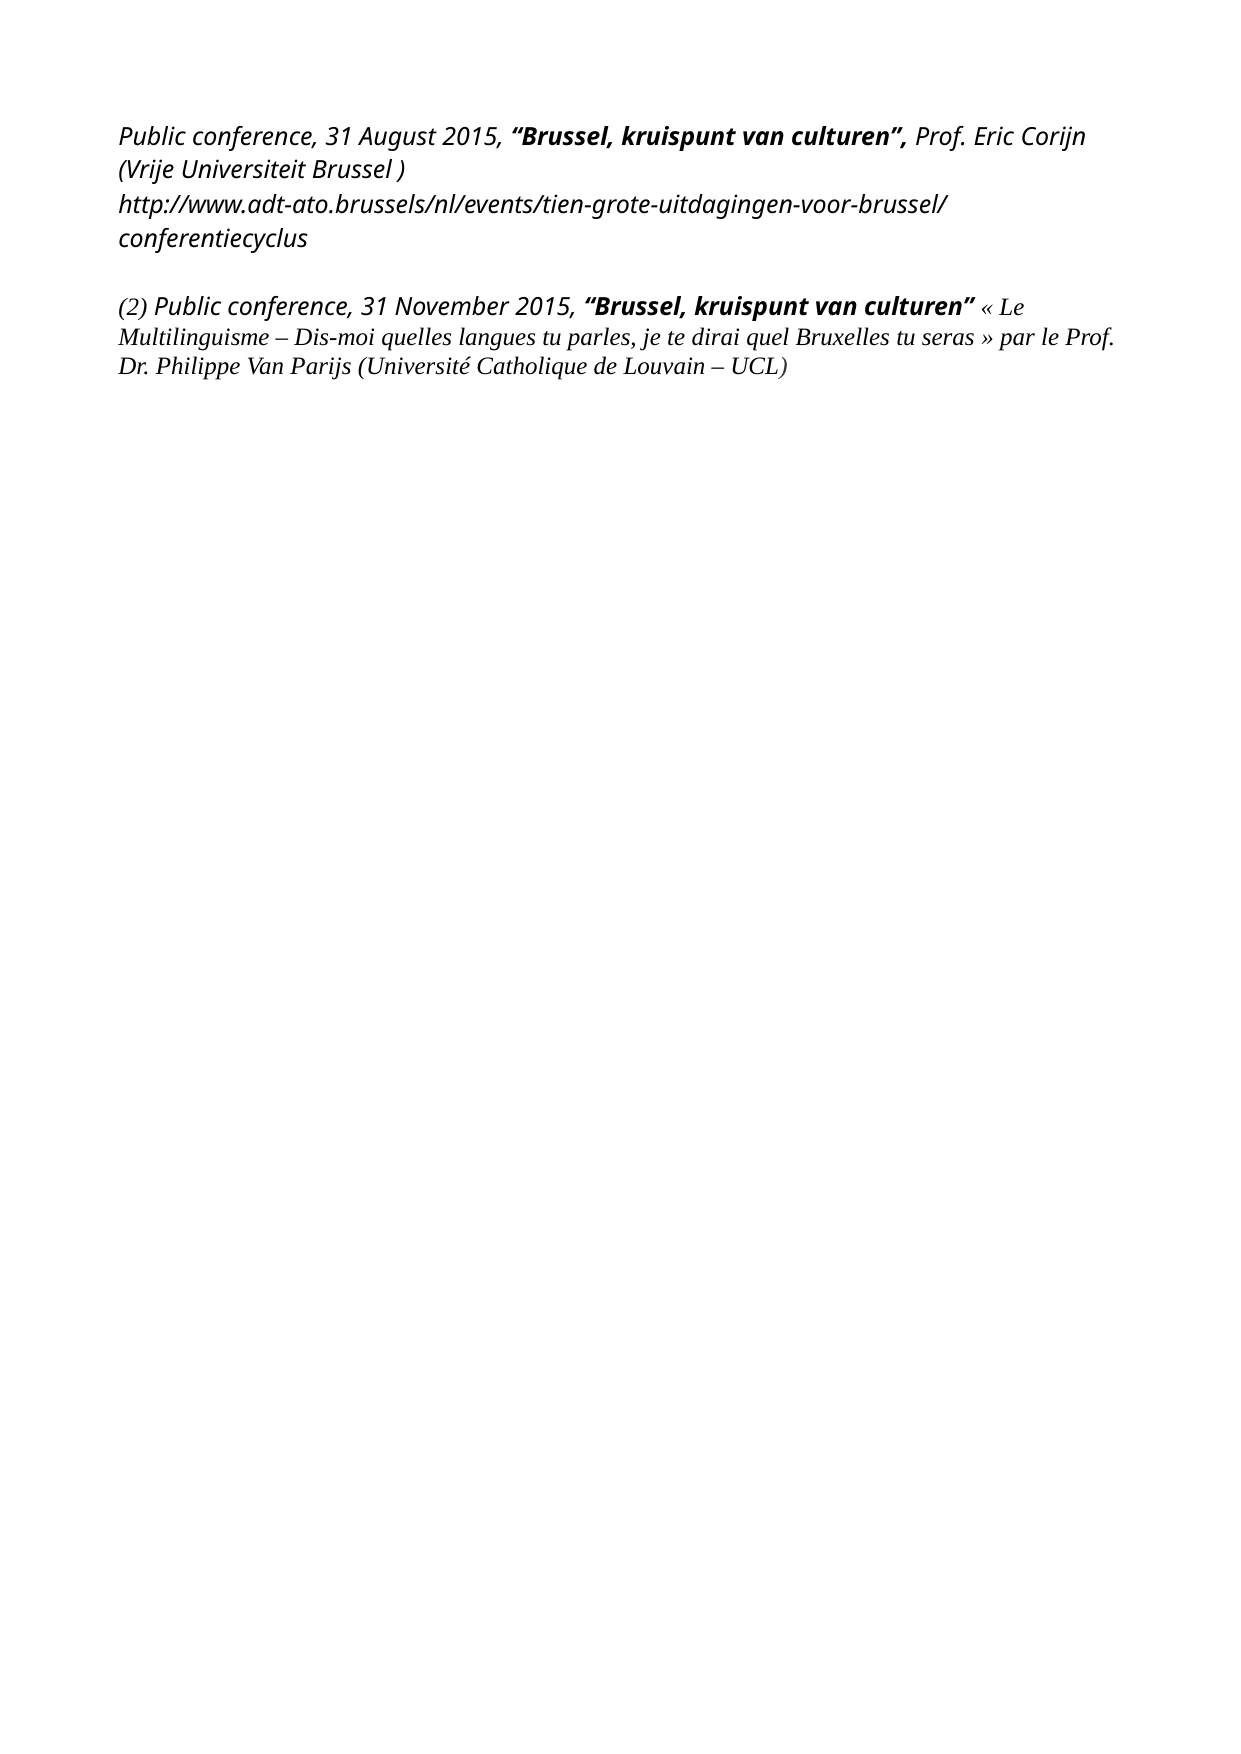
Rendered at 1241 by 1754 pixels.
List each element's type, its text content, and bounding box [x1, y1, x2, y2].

text Public conference, 31 August 2015, “Brussel, kruispunt van culturen”, Prof. Eric Corijn (Vrije Universiteit Brussel ) [118, 118, 1122, 186]
text (2) Public conference, 31 November 2015, “Brussel, kruispunt van culturen” « Le Multilinguisme – Dis-moi quelles langues tu parles, je te dirai quel Bruxelles tu seras » par le Prof. Dr. Philippe Van Parijs (Université Catholique de Louvain – UCL) [118, 288, 1122, 380]
text http://www.adt-ato.brussels/nl/events/tien-grote-uitdagingen-voor-brussel/conferentiecyclus [118, 186, 1122, 254]
